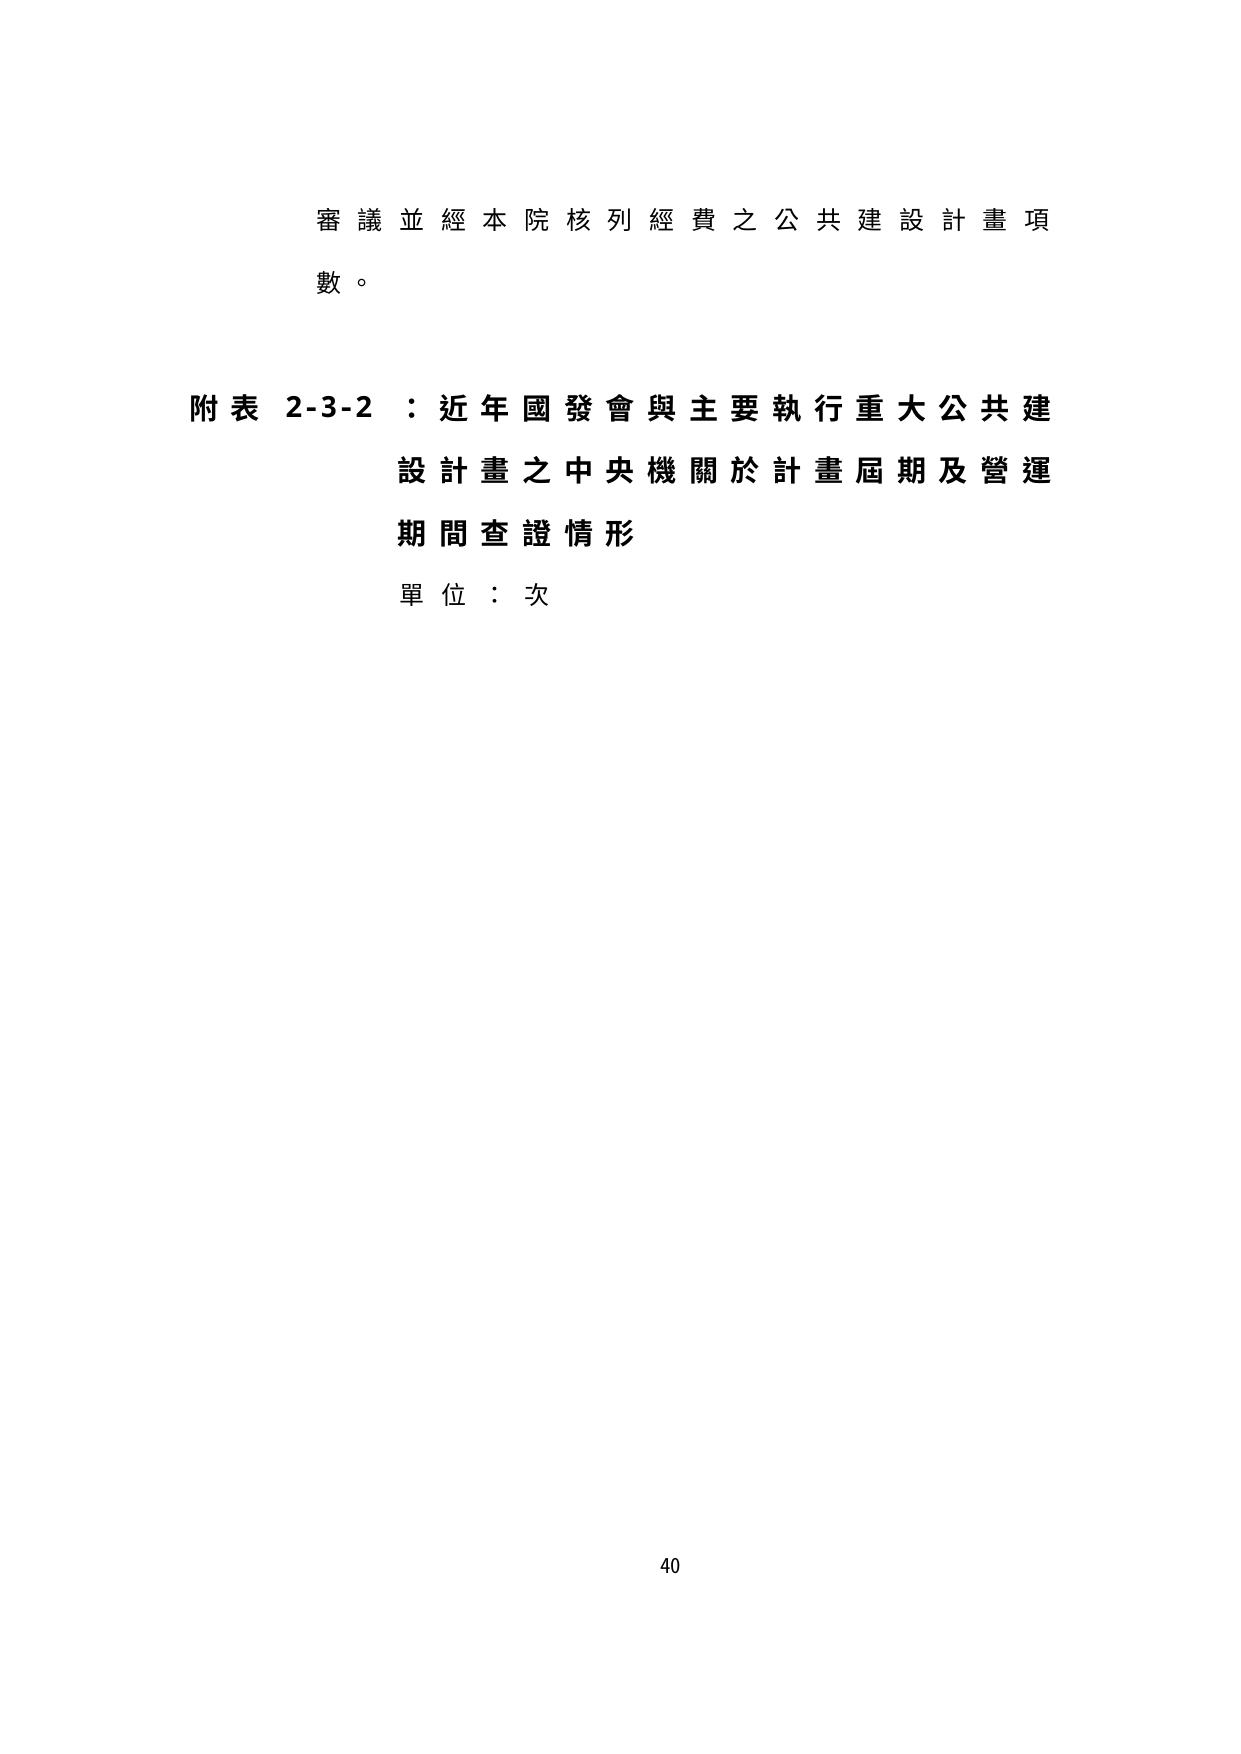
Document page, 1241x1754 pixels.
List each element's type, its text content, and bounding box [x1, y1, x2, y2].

text 附表2-3-2：近年國發會與主要執行重大公共建設計畫之中央機關於計畫屆期及營運期間查證情形 單位：次 [183, 365, 1058, 615]
text 審議並經本院核列經費之公共建設計畫項數。 [259, 177, 1058, 302]
